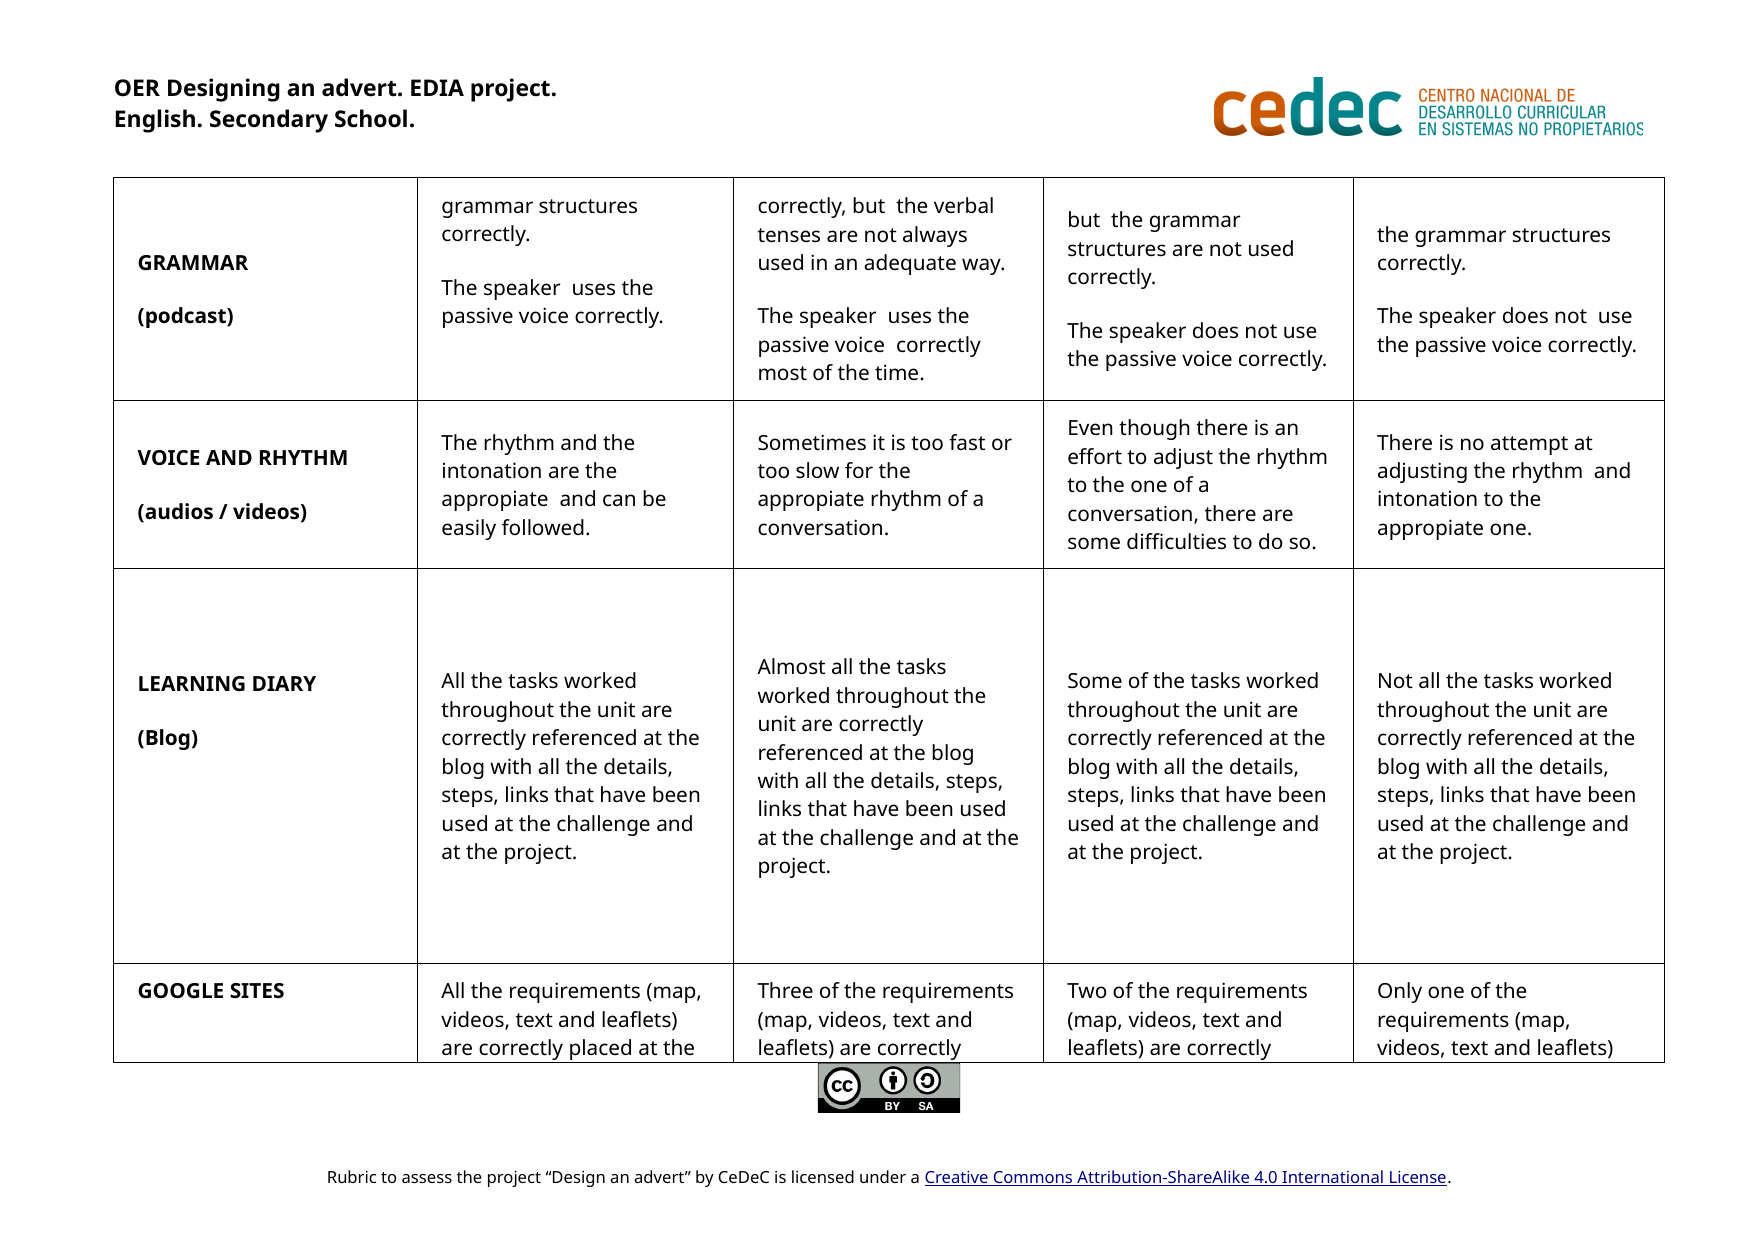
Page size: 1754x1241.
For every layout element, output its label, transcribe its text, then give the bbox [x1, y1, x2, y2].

table_cell LEARNING DIARY (Blog) [114, 569, 417, 963]
table_cell Three of the requirements (map, videos, text and leaflets) are correctly [734, 964, 1043, 1062]
table_cell GOOGLE SITES [114, 964, 417, 1062]
table_cell VOICE AND RHYTHM (audios / videos) [114, 401, 417, 568]
table_cell Sometimes it is too fast or too slow for the appropiate rhythm of a conversation. [734, 401, 1043, 568]
table_cell - GRAMMAR (podcast) [114, 178, 417, 400]
table_cell Some of the tasks worked throughout the unit are correctly referenced at the blog with all the details, steps, links that have been used at the challenge and at the project. [1044, 569, 1353, 963]
table_cell grammar structures correctly. The speaker uses the passive voice correctly. [418, 178, 733, 400]
table_cell Even though there is an effort to adjust the rhythm to the one of a conversation, there are some difficulties to do so. [1044, 401, 1353, 568]
table_cell Two of the requirements (map, videos, text and leaflets) are correctly [1044, 964, 1353, 1062]
table_cell Not all the tasks worked throughout the unit are correctly referenced at the blog with all the details, steps, links that have been used at the challenge and at the project. [1354, 569, 1664, 963]
table_cell The rhythm and the intonation are the appropiate and can be easily followed. [418, 401, 733, 568]
table_cell There is no attempt at adjusting the rhythm and intonation to the appropiate one. [1354, 401, 1664, 568]
table_cell Only one of the requirements (map, videos, text and leaflets) [1354, 964, 1664, 1062]
table_cell All the requirements (map, videos, text and leaflets) are correctly placed at the [418, 964, 733, 1062]
picture [817, 1063, 961, 1113]
picture [1214, 77, 1644, 136]
table_cell correctly, but the verbal tenses are not always used in an adequate way. The speaker uses the passive voice correctly most of the time. [734, 178, 1043, 400]
table_cell the grammar structures correctly. The speaker does not use the passive voice correctly. [1354, 178, 1664, 400]
table_cell All the tasks worked throughout the unit are correctly referenced at the blog with all the details, steps, links that have been used at the challenge and at the project. [418, 569, 733, 963]
table_cell Almost all the tasks worked throughout the unit are correctly referenced at the blog with all the details, steps, links that have been used at the challenge and at the project. [734, 569, 1043, 963]
table_cell but the grammar structures are not used correctly. The speaker does not use the passive voice correctly. [1044, 178, 1353, 400]
